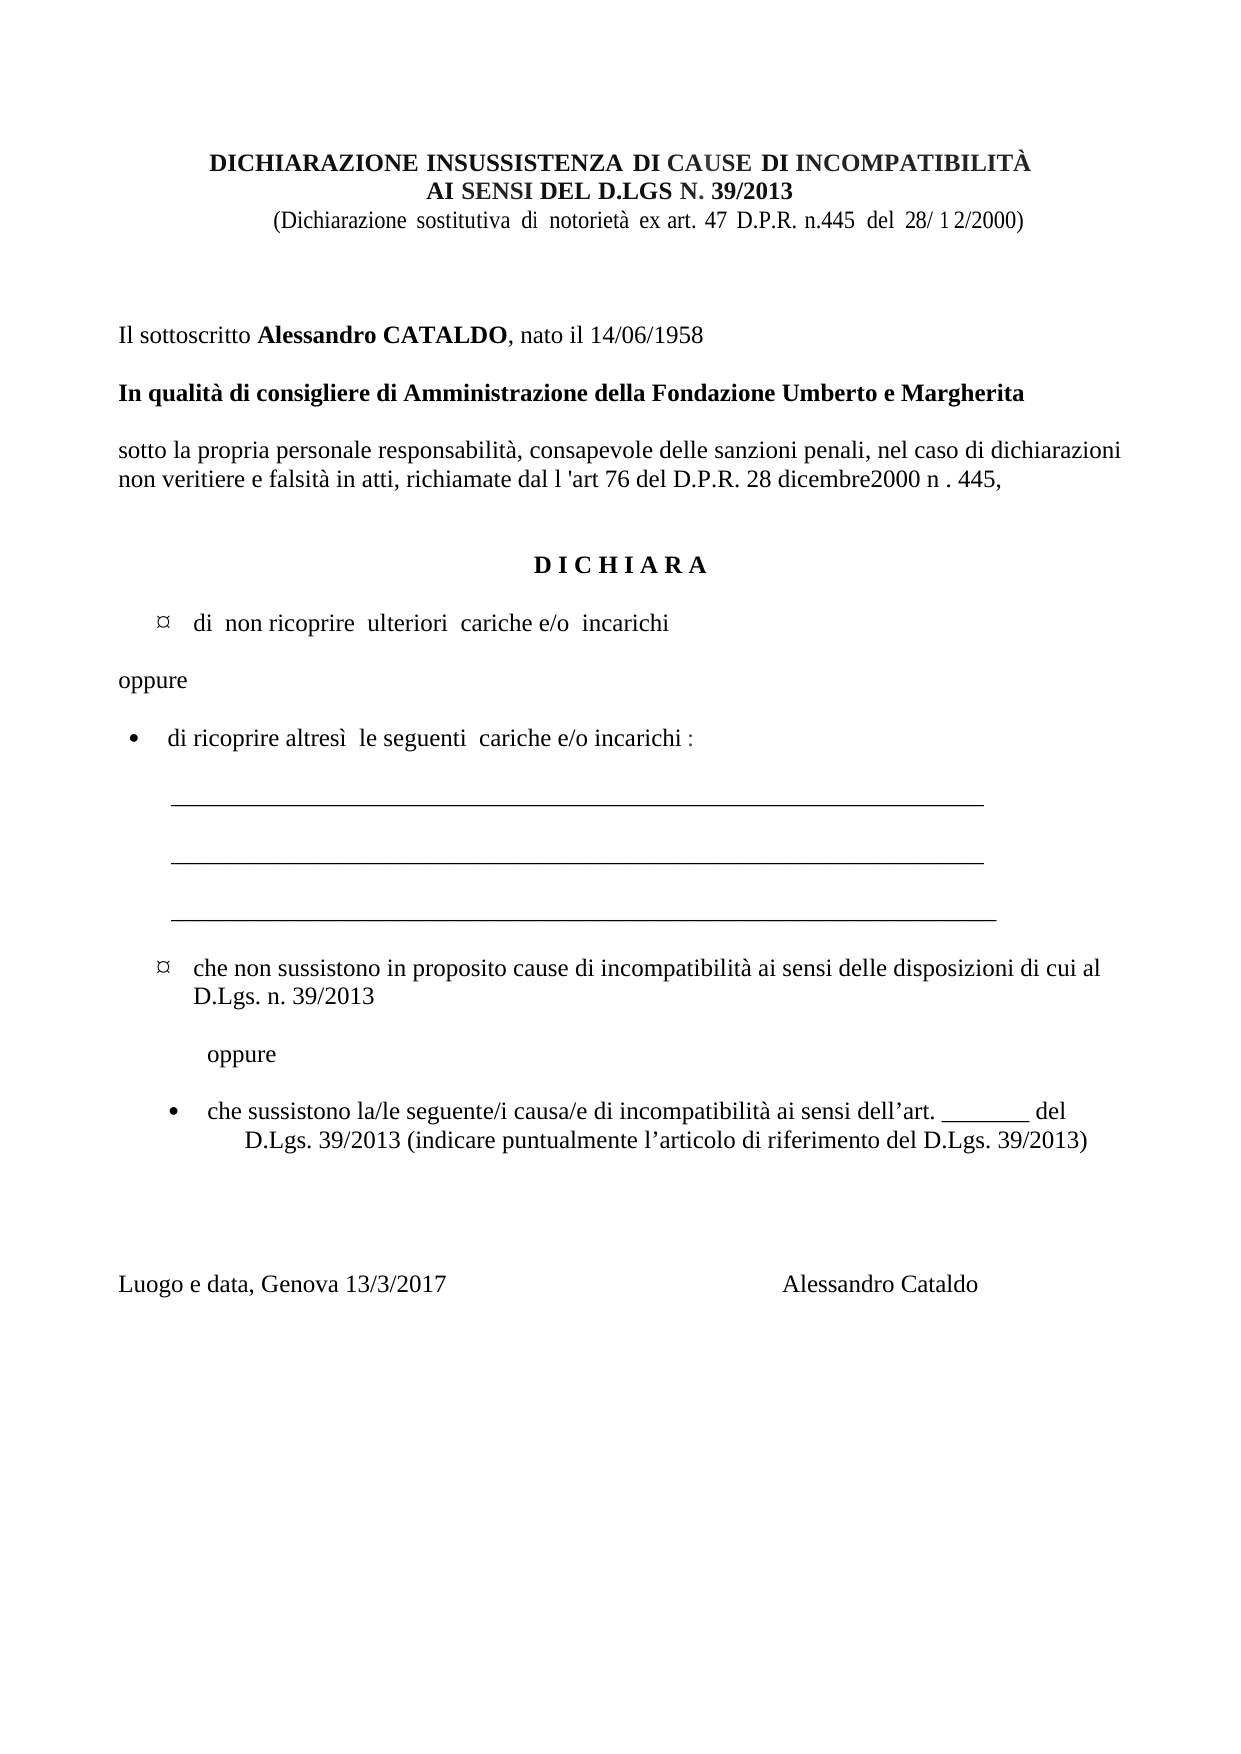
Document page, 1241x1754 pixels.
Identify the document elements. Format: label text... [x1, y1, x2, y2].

text AI SENSI DEL D.LGS N. 39/2013 [266, 176, 953, 205]
list di ricoprire altresì le seguenti cariche e/o incarichi : [130, 723, 1122, 751]
text sotto la propria personale responsabilità, consapevole delle sanzioni penali, nel caso di dichiarazioni non veritiere e falsità in atti, richiamate dal l 'art 76 del D.P.R. 28 dicembre2000 n . 445, [118, 435, 1122, 493]
list di non ricoprire ulteriori cariche e/o incarichi [156, 608, 1122, 636]
text oppure [118, 665, 1122, 694]
text Luogo e data, Genova 13/3/2017 Alessandro Cataldo [118, 1269, 1122, 1298]
text oppure [207, 1039, 1122, 1068]
text DICHIARAZIONE INSUSSISTENZA DI CAUSE DI INCOMPATIBILITÀ [118, 148, 1122, 176]
text (Dichiarazione sostitutiva di notorietà ex art. 47 D.P.R. n.445 del 28/ 1 2/2000) [144, 205, 1122, 234]
text In qualità di consigliere di Amministrazione della Fondazione Umberto e Margherita [118, 378, 1122, 406]
text Il sottoscritto Alessandro CATALDO, nato il 14/06/1958 [118, 320, 1122, 349]
text _________________________________________________________________ [171, 780, 1122, 809]
text __________________________________________________________________ [171, 895, 1122, 924]
text D I C H I A R A [118, 550, 1122, 579]
list che sussistono la/le seguente/i causa/e di incompatibilità ai sensi dell’art. _______ del D.Lgs. 39/2013 (indicare puntualmente l’articolo di riferimento del D.Lgs. 39/2013) [169, 1096, 1122, 1154]
text _________________________________________________________________ [171, 838, 1122, 866]
list che non sussistono in proposito cause di incompatibilità ai sensi delle disposizioni di cui al D.Lgs. n. 39/2013 [156, 953, 1122, 1010]
